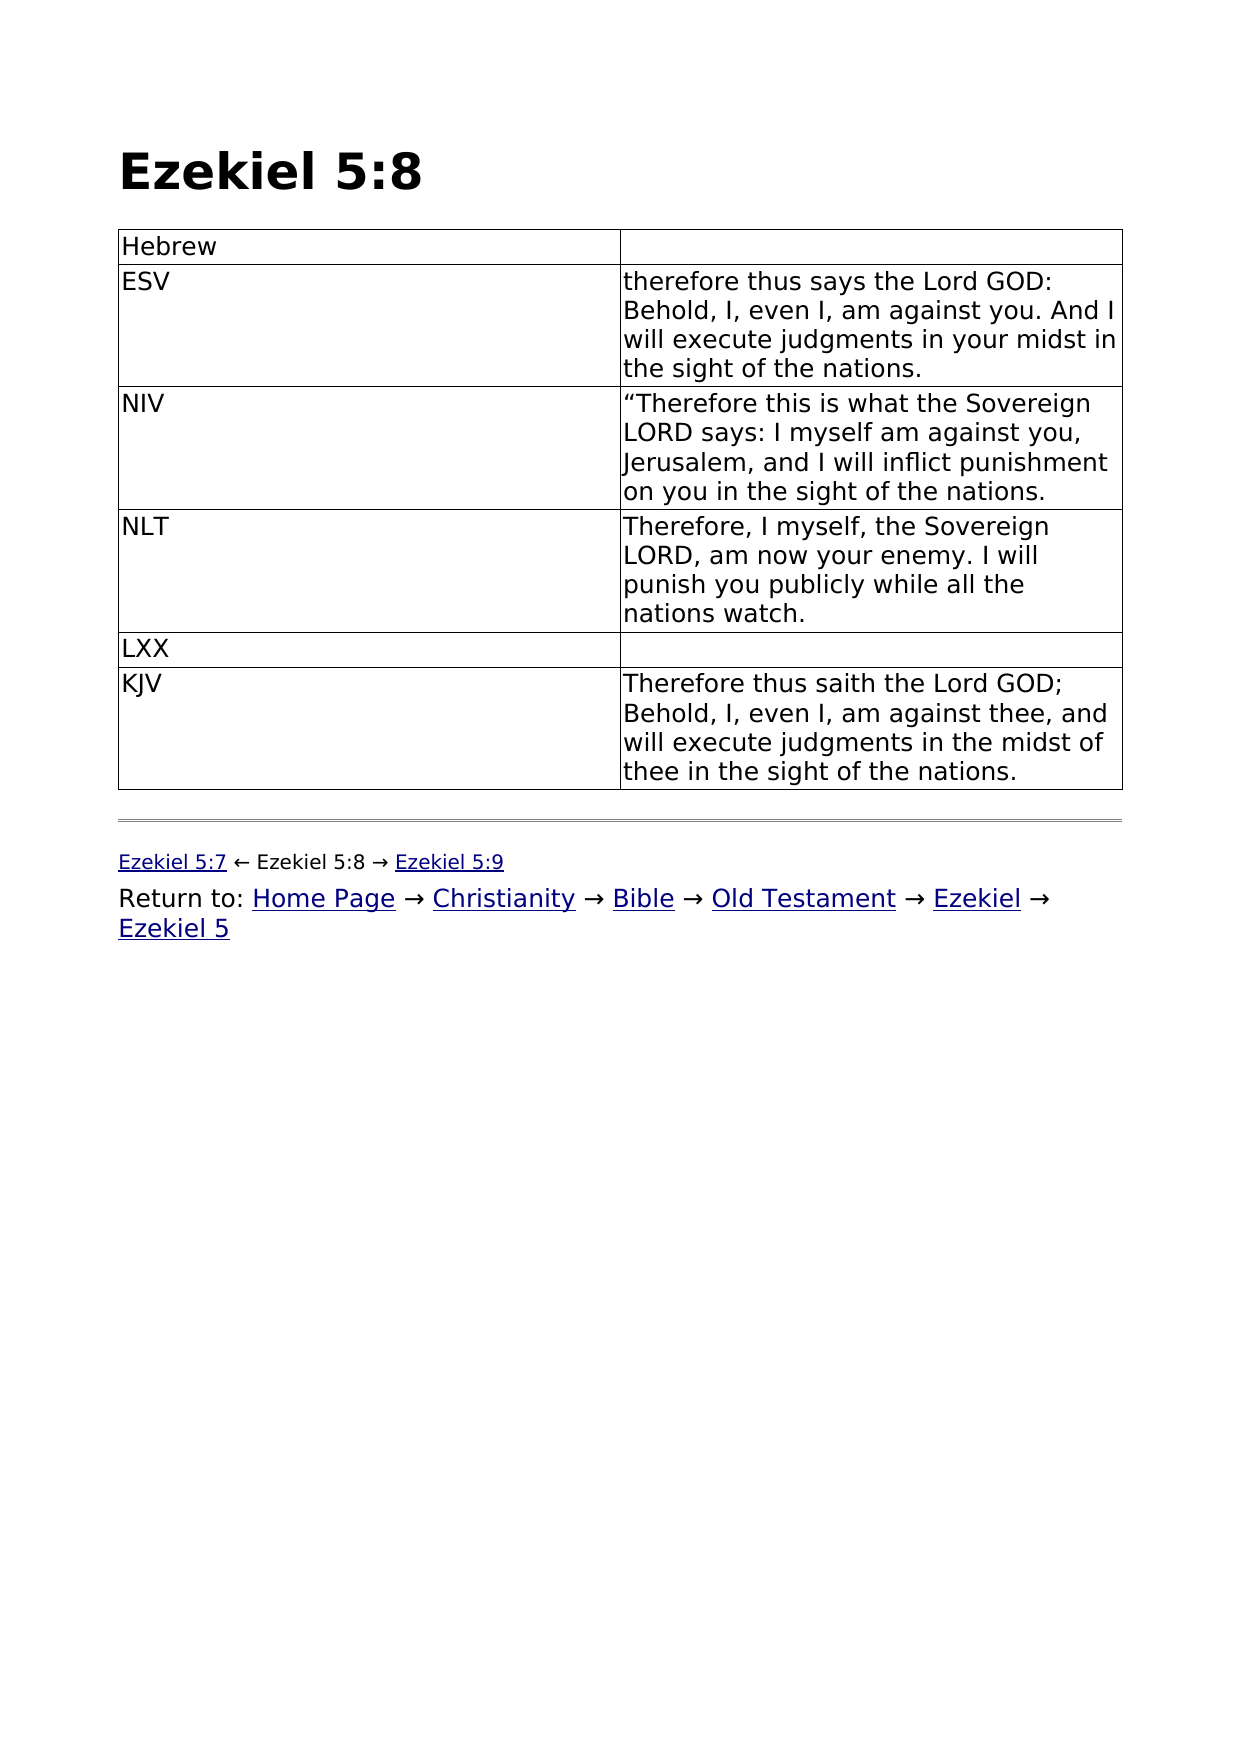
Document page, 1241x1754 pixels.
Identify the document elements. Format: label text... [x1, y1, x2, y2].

table_cell NLT [119, 510, 620, 632]
table_header Hebrew [119, 230, 620, 264]
table_cell Therefore, I myself, the Sovereign LORD, am now your enemy. I will punish you publicly while all the nations watch. [621, 510, 1122, 632]
table_cell [621, 633, 1122, 667]
table_header [621, 230, 1122, 264]
table_cell NIV [119, 387, 620, 509]
table_cell “Therefore this is what the Sovereign LORD says: I myself am against you, Jerusalem, and I will inflict punishment on you in the sight of the nations. [621, 387, 1122, 509]
table_cell LXX [119, 633, 620, 667]
table_cell KJV [119, 668, 620, 789]
table_cell therefore thus says the Lord GOD: Behold, I, even I, am against you. And I will execute judgments in your midst in the sight of the nations. [621, 265, 1122, 386]
text Ezekiel 5:7 ← Ezekiel 5:8 → Ezekiel 5:9 [118, 851, 1122, 884]
subtitle Ezekiel 5:8 [118, 143, 1122, 201]
table_cell Therefore thus saith the Lord GOD; Behold, I, even I, am against thee, and will execute judgments in the midst of thee in the sight of the nations. [621, 668, 1122, 789]
table_cell ESV [119, 265, 620, 386]
text Return to: Home Page → Christianity → Bible → Old Testament → Ezekiel → Ezekiel 5 [118, 884, 1122, 943]
